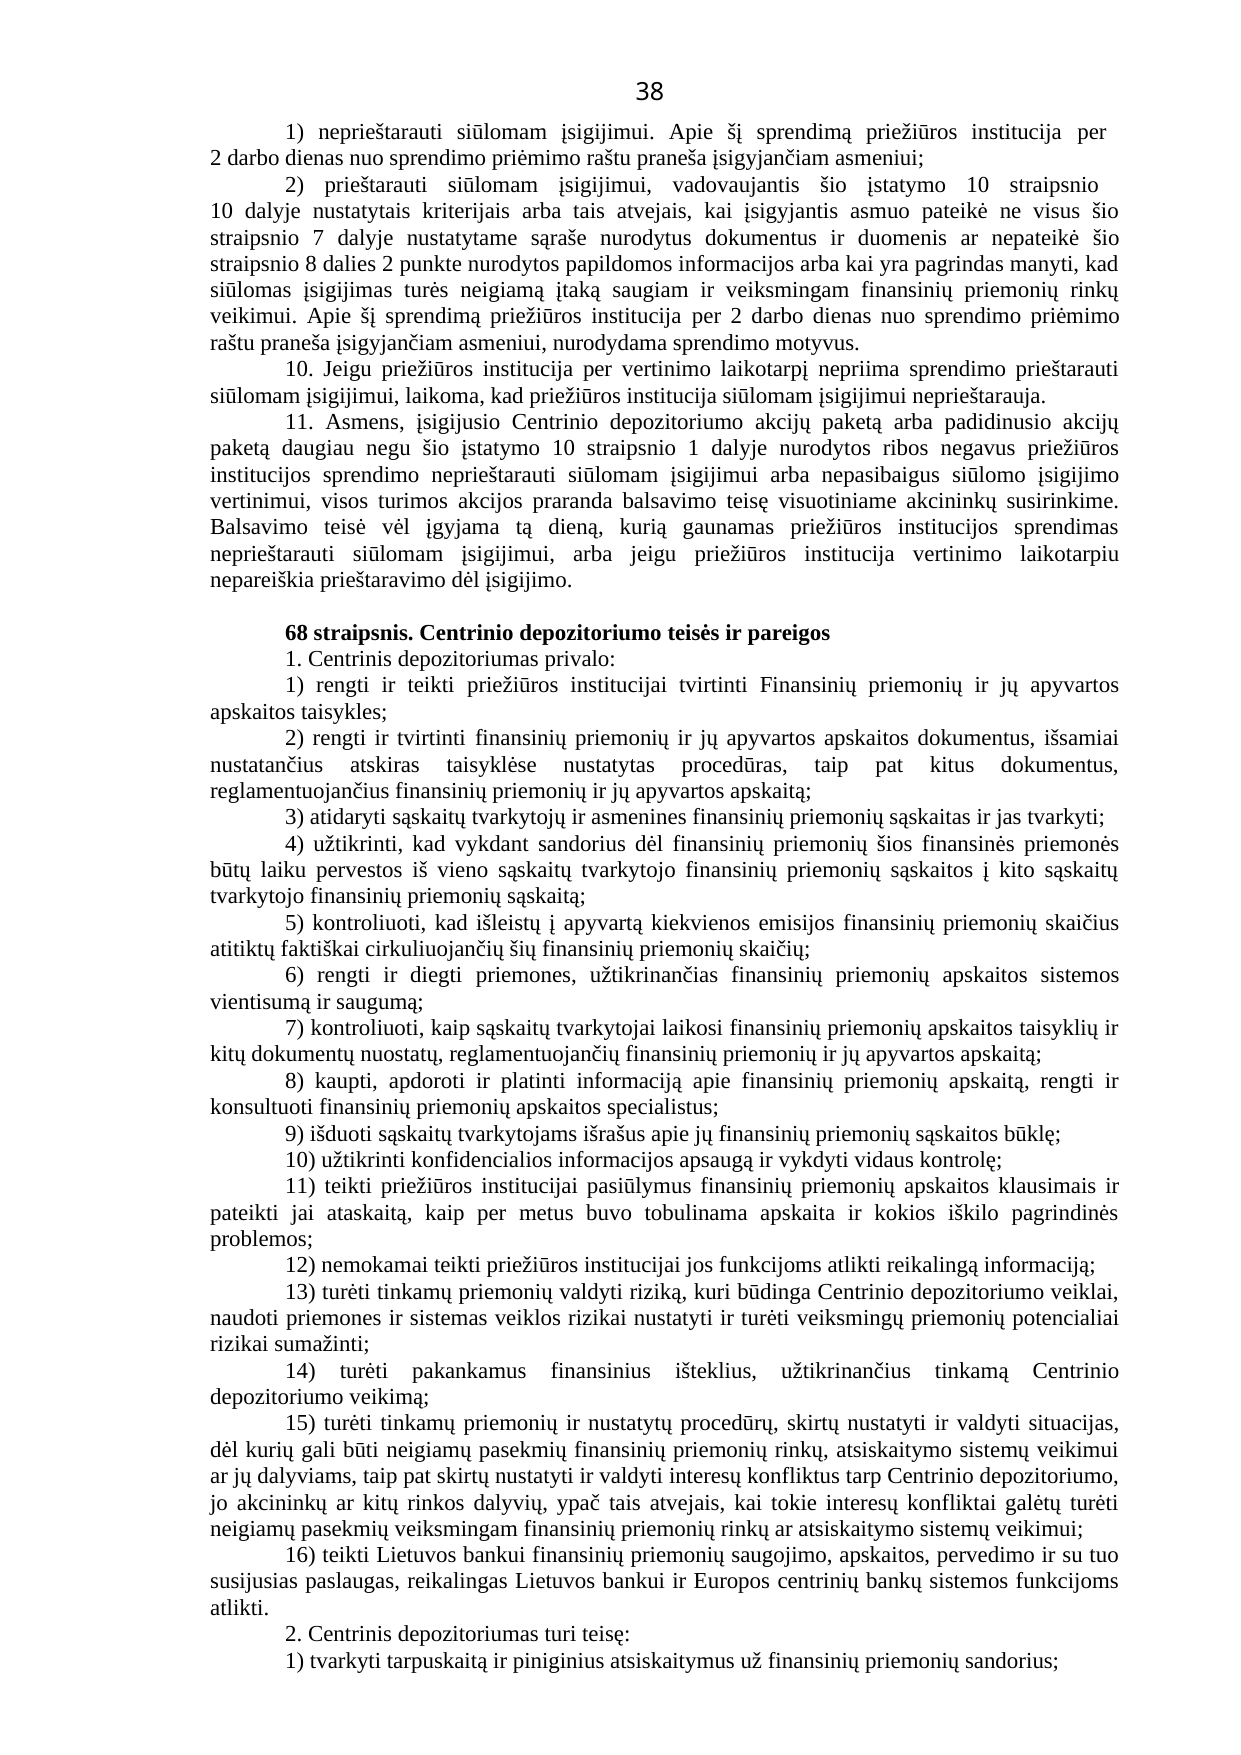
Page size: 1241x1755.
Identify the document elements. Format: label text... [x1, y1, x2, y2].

text 68 straipsnis. Centrinio depozitoriumo teisės ir pareigos [210, 619, 1120, 645]
text 2) prieštarauti siūlomam įsigijimui, vadovaujantis šio įstatymo 10 straipsnio 10 dalyje nustatytais kriterijais arba tais atvejais, kai įsigyjantis asmuo pateikė ne visus šio straipsnio 7 dalyje nustatytame sąraše nurodytus dokumentus ir duomenis ar nepateikė šio straipsnio 8 dalies 2 punkte nurodytos papildomos informacijos arba kai yra pagrindas manyti, kad siūlomas įsigijimas turės neigiamą įtaką saugiam ir veiksmingam finansinių priemonių rinkų veikimui. Apie šį sprendimą priežiūros institucija per 2 darbo dienas nuo sprendimo priėmimo raštu praneša įsigyjančiam asmeniui, nurodydama sprendimo motyvus. [210, 171, 1120, 355]
text 2. Centrinis depozitoriumas turi teisę: [210, 1620, 1120, 1647]
text 16) teikti Lietuvos bankui finansinių priemonių saugojimo, apskaitos, pervedimo ir su tuo susijusias paslaugas, reikalingas Lietuvos bankui ir Europos centrinių bankų sistemos funkcijoms atlikti. [210, 1541, 1120, 1620]
text 1) rengti ir teikti priežiūros institucijai tvirtinti Finansinių priemonių ir jų apyvartos apskaitos taisykles; [210, 672, 1120, 724]
text 8) kaupti, apdoroti ir platinti informaciją apie finansinių priemonių apskaitą, rengti ir konsultuoti finansinių priemonių apskaitos specialistus; [210, 1067, 1120, 1119]
text 13) turėti tinkamų priemonių valdyti riziką, kuri būdinga Centrinio depozitoriumo veiklai, naudoti priemones ir sistemas veiklos rizikai nustatyti ir turėti veiksmingų priemonių potencialiai rizikai sumažinti; [210, 1278, 1120, 1357]
text 15) turėti tinkamų priemonių ir nustatytų procedūrų, skirtų nustatyti ir valdyti situacijas, dėl kurių gali būti neigiamų pasekmių finansinių priemonių rinkų, atsiskaitymo sistemų veikimui ar jų dalyviams, taip pat skirtų nustatyti ir valdyti interesų konfliktus tarp Centrinio depozitoriumo, jo akcininkų ar kitų rinkos dalyvių, ypač tais atvejais, kai tokie interesų konfliktai galėtų turėti neigiamų pasekmių veiksmingam finansinių priemonių rinkų ar atsiskaitymo sistemų veikimui; [210, 1409, 1120, 1541]
text 14) turėti pakankamus finansinius išteklius, užtikrinančius tinkamą Centrinio depozitoriumo veikimą; [210, 1357, 1120, 1409]
text 12) nemokamai teikti priežiūros institucijai jos funkcijoms atlikti reikalingą informaciją; [210, 1251, 1120, 1278]
text 10. Jeigu priežiūros institucija per vertinimo laikotarpį nepriima sprendimo prieštarauti siūlomam įsigijimui, laikoma, kad priežiūros institucija siūlomam įsigijimui neprieštarauja. [210, 355, 1120, 408]
text 3) atidaryti sąskaitų tvarkytojų ir asmenines finansinių priemonių sąskaitas ir jas tvarkyti; [210, 803, 1120, 830]
text 1. Centrinis depozitoriumas privalo: [210, 645, 1120, 672]
text 1) tvarkyti tarpuskaitą ir piniginius atsiskaitymus už finansinių priemonių sandorius; [210, 1647, 1120, 1673]
text 6) rengti ir diegti priemones, užtikrinančias finansinių priemonių apskaitos sistemos vientisumą ir saugumą; [210, 961, 1120, 1014]
text 11) teikti priežiūros institucijai pasiūlymus finansinių priemonių apskaitos klausimais ir pateikti jai ataskaitą, kaip per metus buvo tobulinama apskaita ir kokios iškilo pagrindinės problemos; [210, 1172, 1120, 1251]
text 1) neprieštarauti siūlomam įsigijimui. Apie šį sprendimą priežiūros institucija per 2 darbo dienas nuo sprendimo priėmimo raštu praneša įsigyjančiam asmeniui; [210, 118, 1120, 171]
text 4) užtikrinti, kad vykdant sandorius dėl finansinių priemonių šios finansinės priemonės būtų laiku pervestos iš vieno sąskaitų tvarkytojo finansinių priemonių sąskaitos į kito sąskaitų tvarkytojo finansinių priemonių sąskaitą; [210, 830, 1120, 909]
text 7) kontroliuoti, kaip sąskaitų tvarkytojai laikosi finansinių priemonių apskaitos taisyklių ir kitų dokumentų nuostatų, reglamentuojančių finansinių priemonių ir jų apyvartos apskaitą; [210, 1014, 1120, 1067]
text 11. Asmens, įsigijusio Centrinio depozitoriumo akcijų paketą arba padidinusio akcijų paketą daugiau negu šio įstatymo 10 straipsnio 1 dalyje nurodytos ribos negavus priežiūros institucijos sprendimo neprieštarauti siūlomam įsigijimui arba nepasibaigus siūlomo įsigijimo vertinimui, visos turimos akcijos praranda balsavimo teisę visuotiniame akcininkų susirinkime. Balsavimo teisė vėl įgyjama tą dieną, kurią gaunamas priežiūros institucijos sprendimas neprieštarauti siūlomam įsigijimui, arba jeigu priežiūros institucija vertinimo laikotarpiu nepareiškia prieštaravimo dėl įsigijimo. [210, 408, 1120, 592]
text 9) išduoti sąskaitų tvarkytojams išrašus apie jų finansinių priemonių sąskaitos būklę; [210, 1119, 1120, 1146]
text 2) rengti ir tvirtinti finansinių priemonių ir jų apyvartos apskaitos dokumentus, išsamiai nustatančius atskiras taisyklėse nustatytas procedūras, taip pat kitus dokumentus, reglamentuojančius finansinių priemonių ir jų apyvartos apskaitą; [210, 724, 1120, 803]
text 5) kontroliuoti, kad išleistų į apyvartą kiekvienos emisijos finansinių priemonių skaičius atitiktų faktiškai cirkuliuojančių šių finansinių priemonių skaičių; [210, 909, 1120, 961]
text 10) užtikrinti konfidencialios informacijos apsaugą ir vykdyti vidaus kontrolę; [210, 1146, 1120, 1172]
